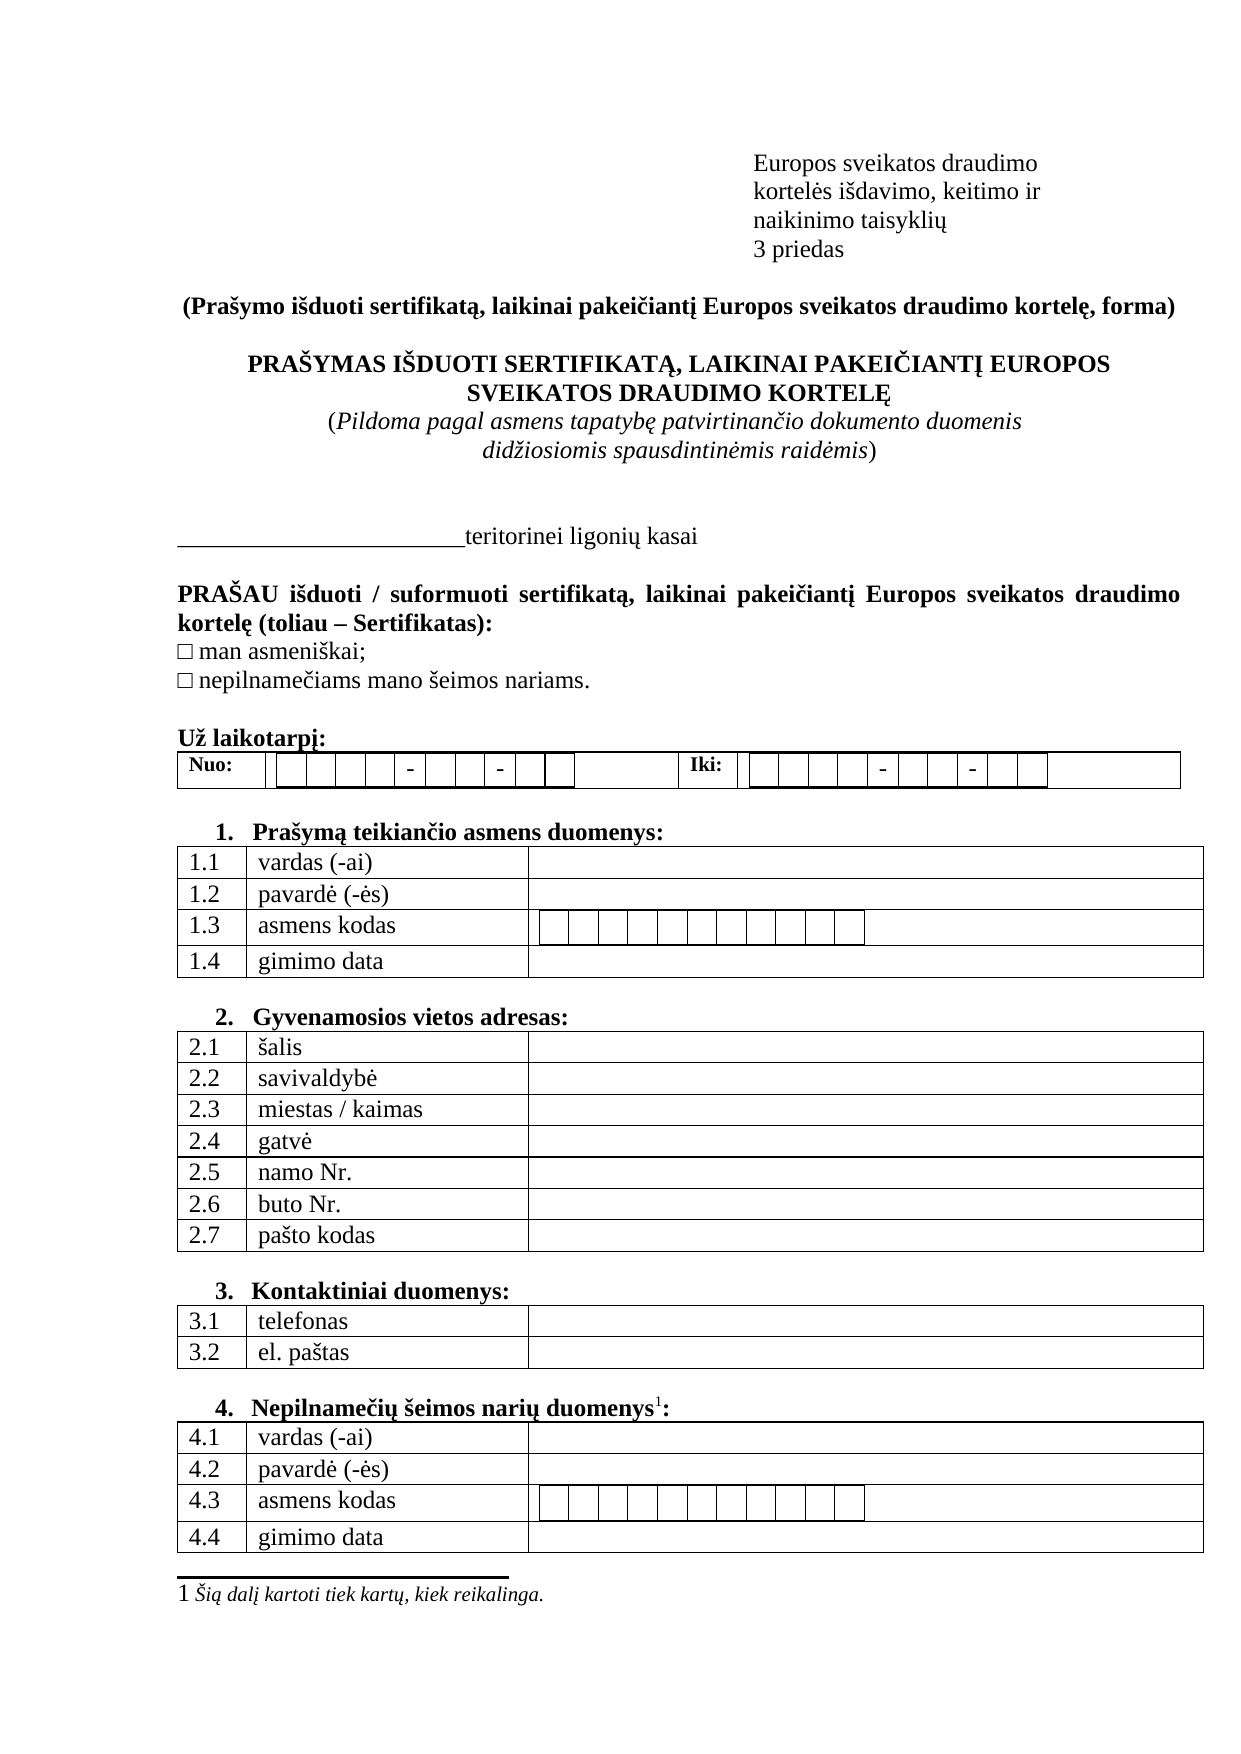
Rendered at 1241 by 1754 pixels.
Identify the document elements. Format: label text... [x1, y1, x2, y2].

table_cell savivaldybė [247, 1063, 528, 1093]
table_header šalis [247, 1032, 528, 1062]
text Šią dalį kartoti tiek kartų, kiek reikalinga. [177, 1578, 1181, 1606]
table_header [747, 911, 775, 944]
table_cell gatvė [247, 1126, 528, 1156]
table_cell gimimo data [247, 946, 528, 977]
table_cell miestas / kaimas [247, 1095, 528, 1125]
table_header 2.1 [178, 1032, 246, 1062]
table_header [516, 754, 544, 786]
table_cell 2.3 [178, 1095, 246, 1125]
table_header 4.1 [178, 1423, 246, 1453]
table_header [899, 754, 927, 786]
table_header [529, 1423, 1203, 1453]
table_cell pavardė (-ės) [247, 1454, 528, 1484]
table_cell [529, 946, 1203, 977]
table_header [546, 754, 574, 786]
table_cell 2.7 [178, 1220, 246, 1251]
table_header [779, 754, 808, 786]
table_header [277, 754, 306, 786]
text 4. Nepilnamečių šeimos narių duomenys: [215, 1393, 1181, 1421]
table_cell pavardė (-ės) [247, 879, 528, 909]
table_cell 4.3 [178, 1485, 246, 1521]
table_header 1.1 [178, 847, 246, 878]
table_header [540, 911, 568, 944]
text 1. Prašymą teikiančio asmens duomenys: [215, 817, 1181, 846]
table_cell 1.4 [178, 946, 246, 977]
table_header [717, 911, 746, 944]
table_cell [529, 1337, 1203, 1368]
table_header [717, 1486, 746, 1519]
table_cell buto Nr. [247, 1189, 528, 1219]
text kortelės išdavimo, keitimo ir [753, 176, 1181, 205]
text (Prašymo išduoti sertifikatą, laikinai pakeičiantį Europos sveikatos draudimo kortelę, forma) [177, 291, 1181, 320]
table_header vardas (-ai) [247, 1423, 528, 1453]
text _______________________teritorinei ligonių kasai [177, 521, 1181, 550]
table_cell [529, 910, 539, 945]
table_header [806, 1486, 834, 1519]
table_header [307, 754, 335, 786]
table_header [688, 1486, 716, 1519]
table_cell [529, 879, 1203, 909]
table_header [750, 754, 778, 786]
table_cell [529, 1189, 1203, 1219]
text □ nepilnamečiams mano šeimos nariams. [177, 665, 1181, 694]
table_cell [529, 1095, 1203, 1125]
table_header [1018, 754, 1047, 786]
table_header [266, 753, 276, 788]
table_header [1048, 753, 1180, 788]
table_cell [529, 1454, 1203, 1484]
table_header telefonas [247, 1306, 528, 1336]
text 3. Kontaktiniai duomenys: [215, 1276, 1181, 1305]
table_header [776, 1486, 805, 1519]
table_header [988, 754, 1017, 786]
text naikinimo taisyklių [753, 205, 1181, 234]
table_header [838, 754, 867, 786]
table_header Nuo: [178, 753, 265, 788]
table_header - [395, 754, 425, 786]
text Europos sveikatos draudimo [753, 148, 1181, 176]
table_cell 1.2 [178, 879, 246, 909]
table_cell asmens kodas [247, 1485, 528, 1521]
table_header [599, 1486, 627, 1519]
text PRAŠYMAS IŠDUOTI SERTIFIKATĄ, LAIKINAI PAKEIČIANTĮ EUROPOS SVEIKATOS DRAUDIMO KORTELĘ [177, 349, 1181, 406]
table_cell gimimo data [247, 1522, 528, 1552]
table_header [776, 911, 805, 944]
table_header [529, 1306, 1203, 1336]
table_header [366, 754, 394, 786]
table_header [835, 1486, 864, 1519]
table_cell [529, 1485, 539, 1521]
table_cell 4.4 [178, 1522, 246, 1552]
text didžiosiomis spausdintinėmis raidėmis) [177, 435, 1181, 464]
table_header [658, 1486, 687, 1519]
table_header [806, 911, 834, 944]
table_header [658, 911, 687, 944]
table_header [688, 911, 716, 944]
table_header [456, 754, 484, 786]
table_cell pašto kodas [247, 1220, 528, 1251]
table_cell [529, 1158, 1203, 1188]
table_header [928, 754, 957, 786]
table_header [809, 754, 837, 786]
table_header [575, 753, 678, 788]
table_header [569, 911, 598, 944]
table_header [426, 754, 455, 786]
table_cell 2.2 [178, 1063, 246, 1093]
table_cell 1.3 [178, 910, 246, 945]
table_header [569, 1486, 598, 1519]
text (Pildoma pagal asmens tapatybę patvirtinančio dokumento duomenis [177, 406, 1181, 435]
table_header [529, 847, 1203, 878]
text 2. Gyvenamosios vietos adresas: [215, 1002, 1181, 1031]
table_cell 4.2 [178, 1454, 246, 1484]
table_header [738, 753, 749, 788]
table_header - [868, 754, 898, 786]
text Už laikotarpį: [177, 723, 1181, 751]
table_header [747, 1486, 775, 1519]
table_cell [529, 1063, 1203, 1093]
table_header [835, 911, 864, 944]
table_header [529, 1032, 1203, 1062]
table_cell asmens kodas [247, 910, 528, 945]
text 3 priedas [709, 234, 1181, 263]
table_cell [529, 1220, 1203, 1251]
table_cell 3.2 [178, 1337, 246, 1368]
table_header - [485, 754, 515, 786]
table_header [540, 1486, 568, 1519]
table_cell [529, 1126, 1203, 1156]
table_cell [529, 1522, 1203, 1552]
text □ man asmeniškai; [177, 636, 1181, 665]
table_cell [865, 910, 1203, 945]
table_header [599, 911, 627, 944]
table_cell namo Nr. [247, 1158, 528, 1188]
table_cell 2.5 [178, 1158, 246, 1188]
table_cell el. paštas [247, 1337, 528, 1368]
text PRAŠAU išduoti / suformuoti sertifikatą, laikinai pakeičiantį Europos sveikatos draudimo kortelę (toliau – Sertifikatas): [177, 579, 1181, 636]
table_cell 2.4 [178, 1126, 246, 1156]
table_header [628, 911, 657, 944]
table_header 3.1 [178, 1306, 246, 1336]
table_header [628, 1486, 657, 1519]
table_cell [865, 1485, 1203, 1521]
table_header vardas (-ai) [247, 847, 528, 878]
table_cell 2.6 [178, 1189, 246, 1219]
table_header Iki: [679, 753, 737, 788]
table_header - [958, 754, 987, 786]
table_header [336, 754, 365, 786]
